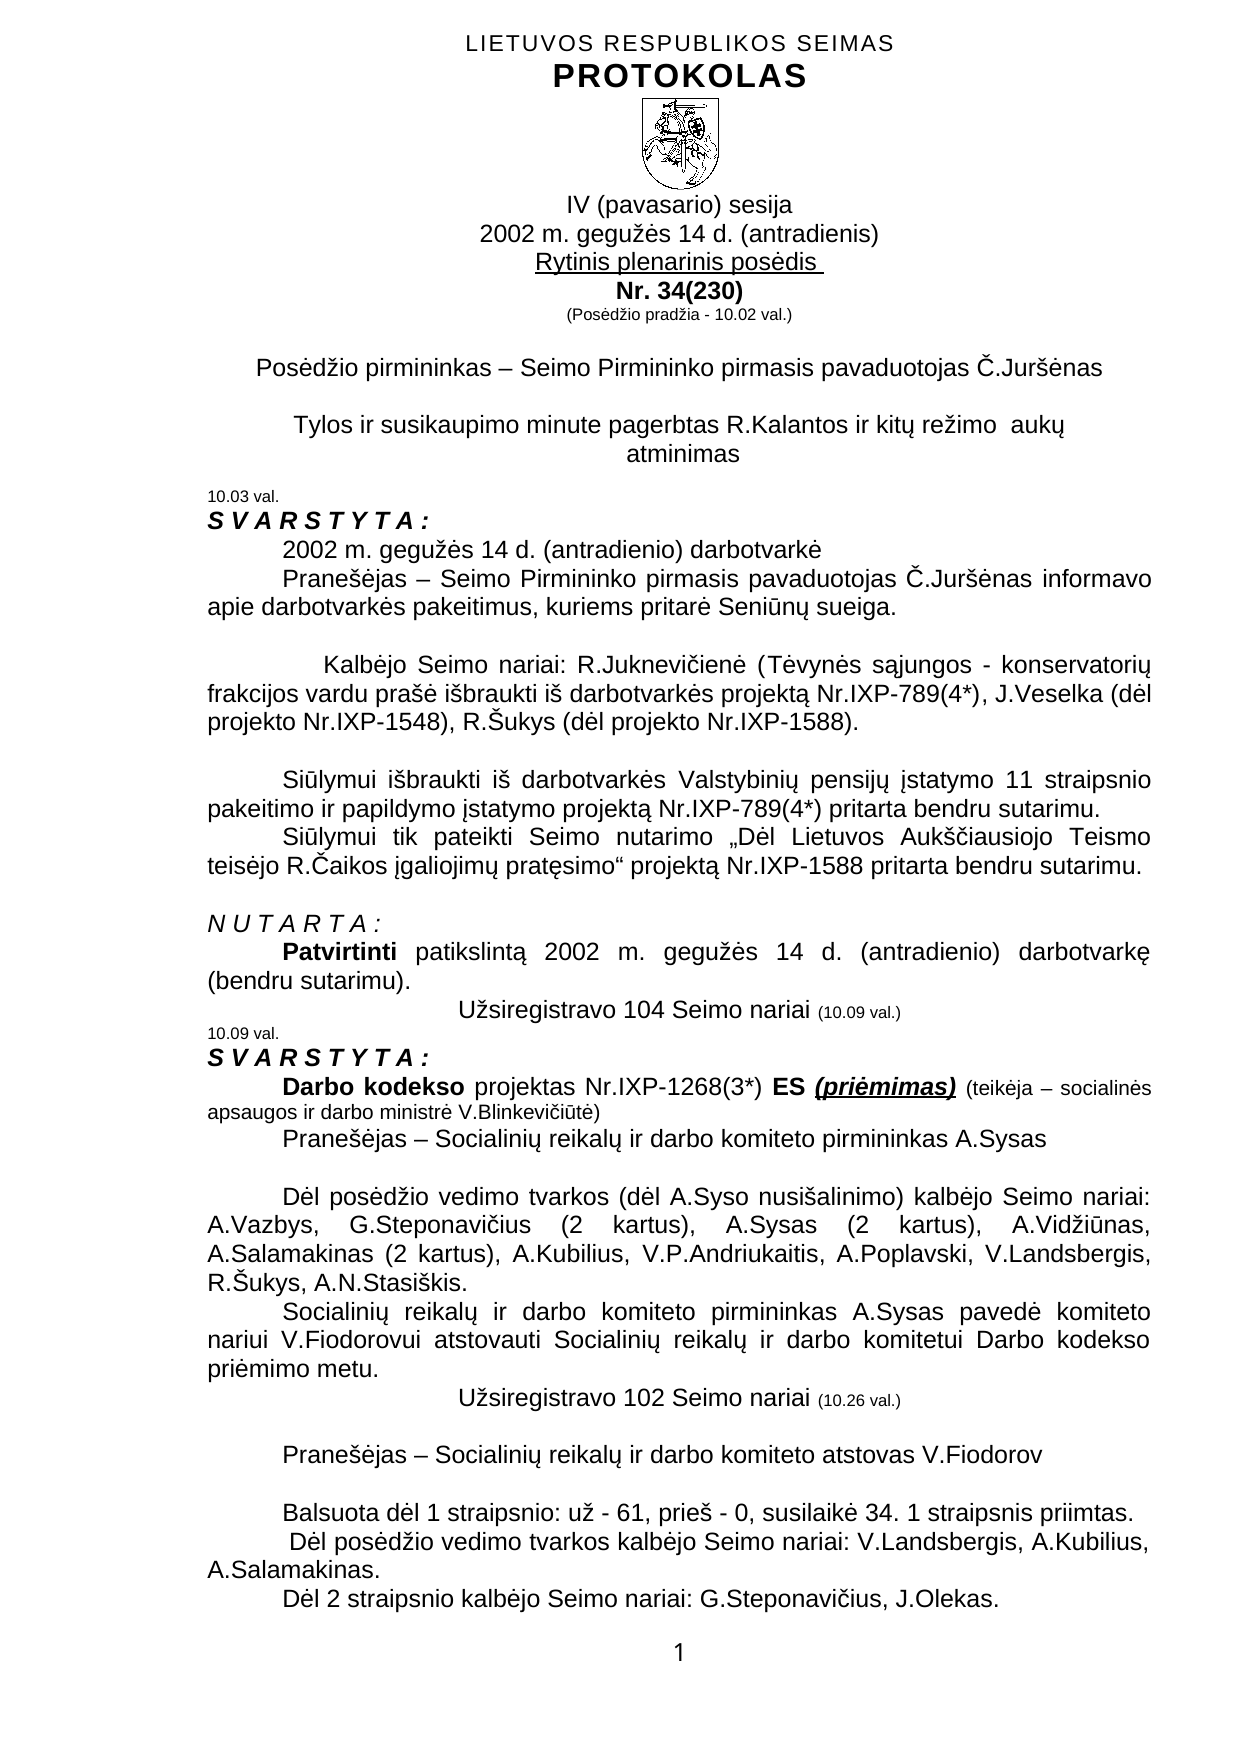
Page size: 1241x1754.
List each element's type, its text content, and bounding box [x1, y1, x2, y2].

text Kalbėjo Seimo nariai: R.Juknevičienė (Tėvynės sąjungos - konservatorių frakcijos vardu prašė išbraukti iš darbotvarkės projektą Nr.IXP-789(4*), J.Veselka (dėl projekto Nr.IXP-1548), R.Šukys (dėl projekto Nr.IXP-1588). [207, 650, 1152, 736]
text S V A R S T Y T A : [207, 506, 1152, 535]
text PROTOKOLAS [207, 56, 1152, 95]
text Posėdžio pirmininkas – Seimo Pirmininko pirmasis pavaduotojas Č.Juršėnas [207, 353, 1152, 381]
text LIETUVOS RESPUBLIKOS SEIMAS [207, 30, 1152, 56]
text Užsiregistravo 102 Seimo nariai (10.26 val.) [207, 1383, 1152, 1412]
text Balsuota dėl 1 straipsnio: už - 61, prieš - 0, susilaikė 34. 1 straipsnis priimtas. [207, 1498, 1152, 1527]
text Užsiregistravo 104 Seimo nariai (10.09 val.) [207, 995, 1152, 1023]
text Dėl 2 straipsnio kalbėjo Seimo nariai: G.Steponavičius, J.Olekas. [207, 1584, 1152, 1613]
text Dėl posėdžio vedimo tvarkos kalbėjo Seimo nariai: V.Landsbergis, A.Kubilius, A.Salamakinas. [207, 1527, 1152, 1584]
text Pranešėjas – Socialinių reikalų ir darbo komiteto pirmininkas A.Sysas [207, 1124, 1152, 1153]
text 10.09 val. [207, 1023, 1152, 1043]
text S V A R S T Y T A : [207, 1043, 1152, 1071]
text Patvirtinti patikslintą 2002 m. gegužės 14 d. (antradienio) darbotvarkę (bendru sutarimu). [207, 937, 1152, 995]
text Pranešėjas – Seimo Pirmininko pirmasis pavaduotojas Č.Juršėnas informavo apie darbotvarkės pakeitimus, kuriems pritarė Seniūnų sueiga. [207, 563, 1152, 621]
text Nr. 34(230) [207, 276, 1152, 305]
text Siūlymui išbraukti iš darbotvarkės Valstybinių pensijų įstatymo 11 straipsnio pakeitimo ir papildymo įstatymo projektą Nr.IXP-789(4*) pritarta bendru sutarimu. [207, 765, 1152, 822]
text 2002 m. gegužės 14 d. (antradienio) darbotvarkė [207, 535, 1152, 563]
text Socialinių reikalų ir darbo komiteto pirmininkas A.Sysas pavedė komiteto nariui V.Fiodorovui atstovauti Socialinių reikalų ir darbo komitetui Darbo kodekso priėmimo metu. [207, 1297, 1152, 1383]
text Pranešėjas – Socialinių reikalų ir darbo komiteto atstovas V.Fiodorov [207, 1440, 1152, 1469]
text Dėl posėdžio vedimo tvarkos (dėl A.Syso nusišalinimo) kalbėjo Seimo nariai: A.Vazbys, G.Steponavičius (2 kartus), A.Sysas (2 kartus), A.Vidžiūnas, A.Salamakinas (2 kartus), A.Kubilius, V.P.Andriukaitis, A.Poplavski, V.Landsbergis, R.Šukys, A.N.Stasiškis. [207, 1182, 1152, 1297]
text Siūlymui tik pateikti Seimo nutarimo „Dėl Lietuvos Aukščiausiojo Teismo teisėjo R.Čaikos įgaliojimų pratęsimo“ projektą Nr.IXP-1588 pritarta bendru sutarimu. [207, 822, 1152, 880]
text IV (pavasario) sesija [207, 95, 1152, 218]
text Darbo kodekso projektas Nr.IXP-1268(3*) ES (priėmimas) (teikėja – socialinės apsaugos ir darbo ministrė V.Blinkevičiūtė) [207, 1071, 1152, 1124]
text 10.03 val. [207, 487, 1152, 506]
text 2002 m. gegužės 14 d. (antradienis) [207, 218, 1152, 247]
text (Posėdžio pradžia - 10.02 val.) [207, 305, 1152, 324]
text atminimas [207, 439, 1152, 468]
text N U T A R T A : [207, 908, 1152, 937]
text Tylos ir susikaupimo minute pagerbtas R.Kalantos ir kitų režimo aukų [207, 410, 1152, 439]
text Rytinis plenarinis posėdis [207, 247, 1152, 276]
